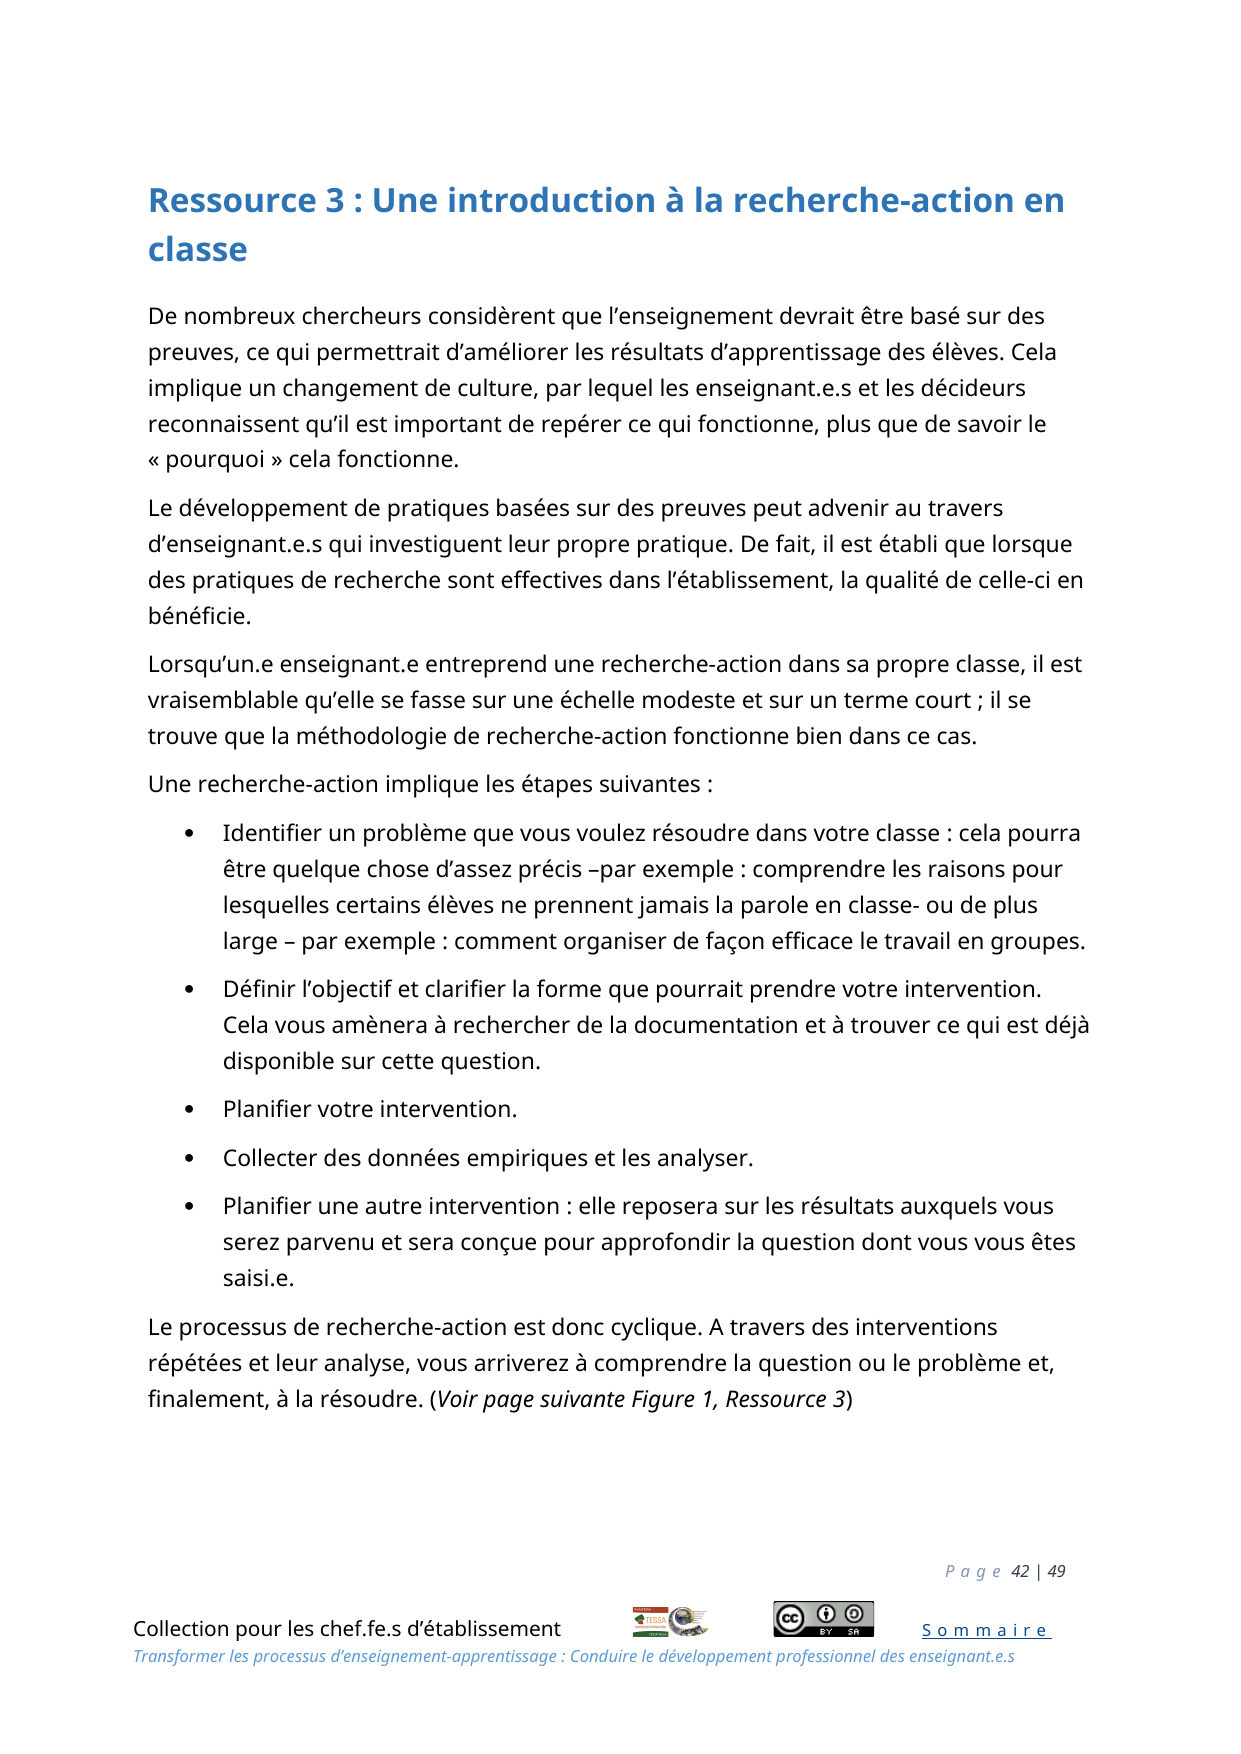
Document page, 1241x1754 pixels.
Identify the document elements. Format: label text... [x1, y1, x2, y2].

subtitle Ressource 3 : Une introduction à la recherche-action en classe [148, 177, 1093, 271]
subtitle Une recherche-action implique les étapes suivantes : [148, 768, 1093, 800]
picture [773, 1601, 875, 1637]
picture [632, 1607, 709, 1637]
subtitle Définir l’objectif et clarifier la forme que pourrait prendre votre intervention. Cela vous amènera à rechercher de la documentation et à trouver ce qui est déjà disponible sur cette question. [185, 973, 1093, 1076]
subtitle Planifier votre intervention. [185, 1093, 1093, 1125]
subtitle Identifier un problème que vous voulez résoudre dans votre classe : cela pourra être quelque chose d’assez précis –par exemple : comprendre les raisons pour lesquelles certains élèves ne prennent jamais la parole en classe- ou de plus large – par exemple : comment organiser de façon efficace le travail en groupes. [185, 817, 1093, 956]
subtitle De nombreux chercheurs considèrent que l’enseignement devrait être basé sur des preuves, ce qui permettrait d’améliorer les résultats d’apprentissage des élèves. Cela implique un changement de culture, par lequel les enseignant.e.s et les décideurs reconnaissent qu’il est important de repérer ce qui fonctionne, plus que de savoir le « pourquoi » cela fonctionne. [148, 300, 1093, 475]
subtitle Collecter des données empiriques et les analyser. [185, 1142, 1093, 1173]
subtitle Le processus de recherche-action est donc cyclique. A travers des interventions répétées et leur analyse, vous arriverez à comprendre la question ou le problème et, finalement, à la résoudre. (Voir page suivante Figure 1, Ressource 3) [148, 1311, 1093, 1414]
subtitle Planifier une autre intervention : elle reposera sur les résultats auxquels vous serez parvenu et sera conçue pour approfondir la question dont vous vous êtes saisi.e. [185, 1190, 1093, 1293]
subtitle Lorsqu’un.e enseignant.e entreprend une recherche-action dans sa propre classe, il est vraisemblable qu’elle se fasse sur une échelle modeste et sur un terme court ; il se trouve que la méthodologie de recherche-action fonctionne bien dans ce cas. [148, 648, 1093, 751]
subtitle Le développement de pratiques basées sur des preuves peut advenir au travers d’enseignant.e.s qui investiguent leur propre pratique. De fait, il est établi que lorsque des pratiques de recherche sont effectives dans l’établissement, la qualité de celle-ci en bénéficie. [148, 492, 1093, 631]
